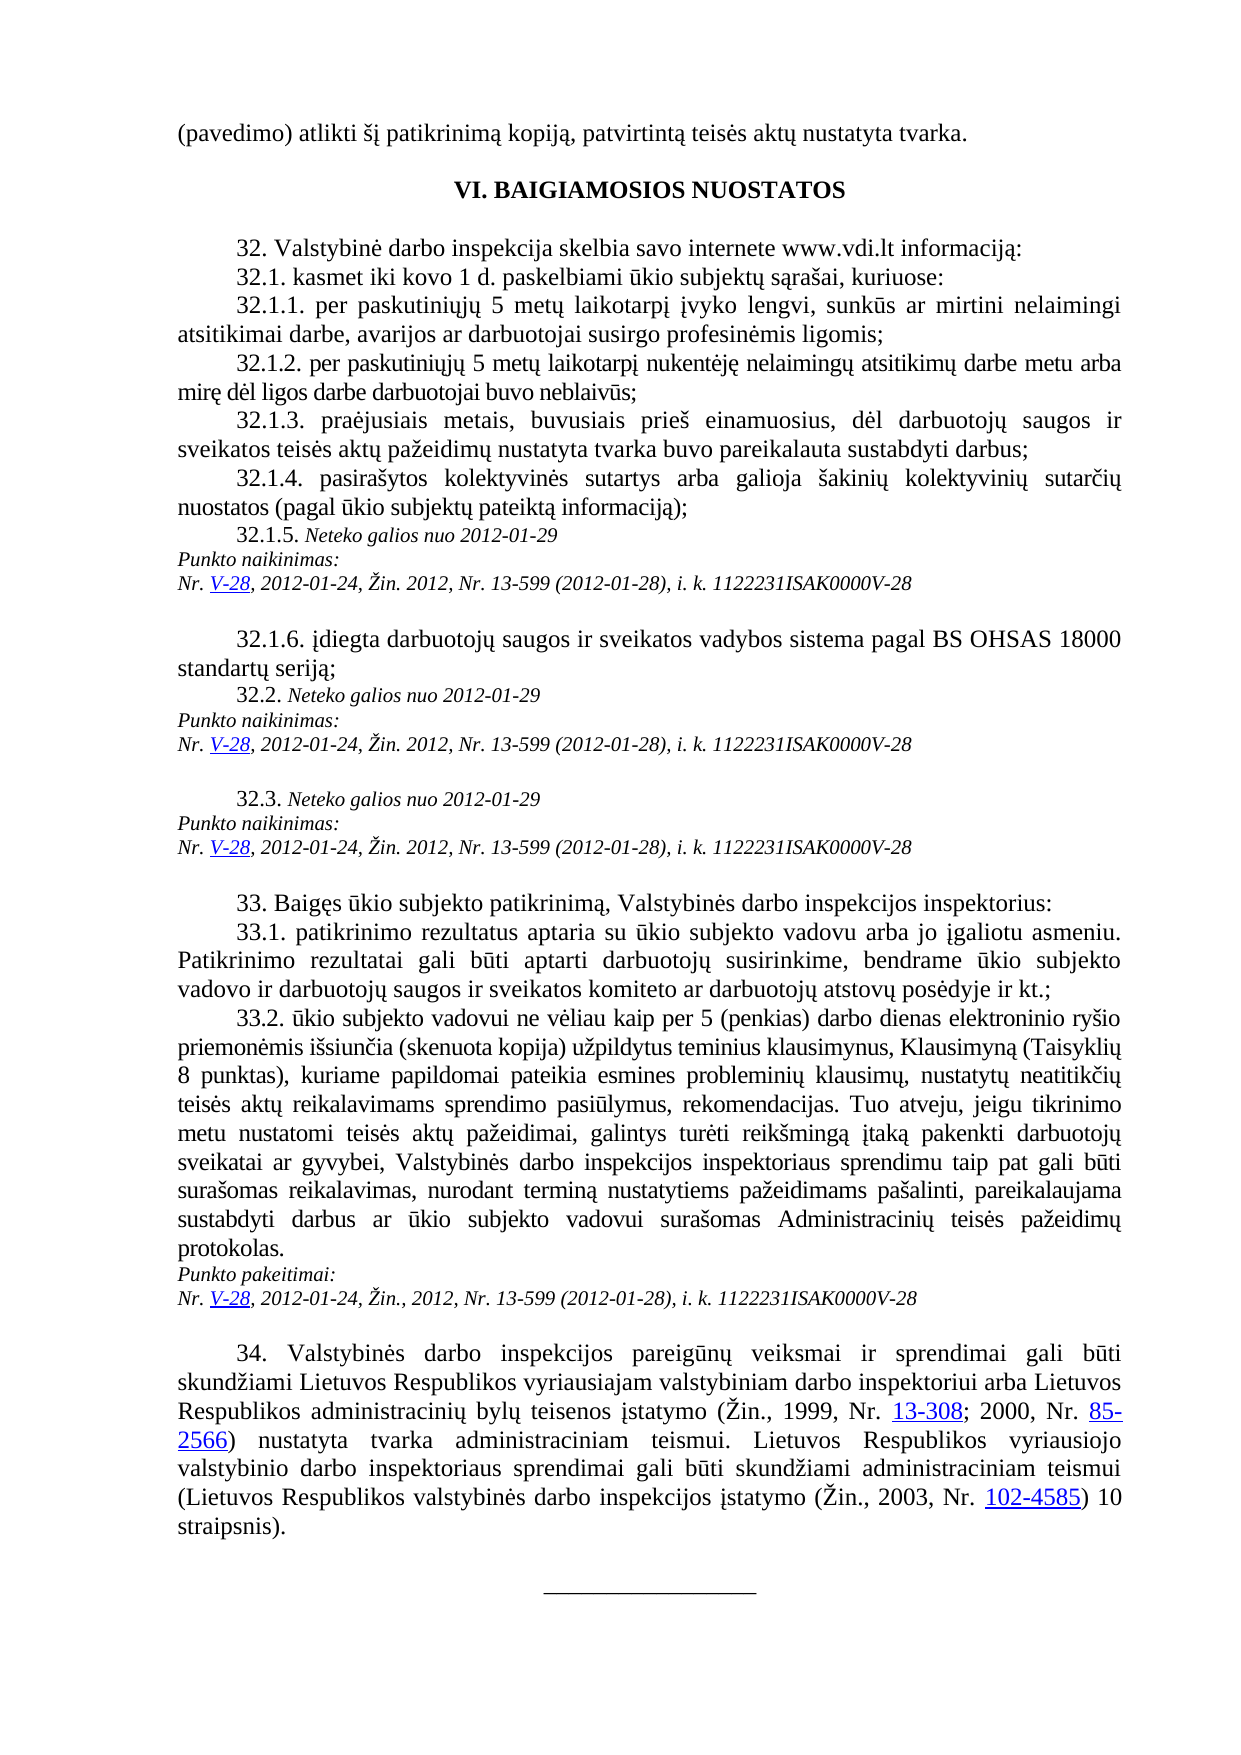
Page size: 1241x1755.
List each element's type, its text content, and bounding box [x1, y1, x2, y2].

text Punkto naikinimas: [177, 708, 1122, 732]
text 32.1.6. įdiegta darbuotojų saugos ir sveikatos vadybos sistema pagal BS OHSAS 18000 standartų seriją; [177, 624, 1122, 681]
text Nr. V-28, 2012-01-24, Žin. 2012, Nr. 13-599 (2012-01-28), i. k. 1122231ISAK0000V-28 [177, 835, 1122, 859]
text 32.1.4. pasirašytos kolektyvinės sutartys arba galioja šakinių kolektyvinių sutarčių nuostatos (pagal ūkio subjektų pateiktą informaciją); [177, 463, 1122, 521]
text 32.1.3. praėjusiais metais, buvusiais prieš einamuosius, dėl darbuotojų saugos ir sveikatos teisės aktų pažeidimų nustatyta tvarka buvo pareikalauta sustabdyti darbus; [177, 406, 1122, 463]
text 33.2. ūkio subjekto vadovui ne vėliau kaip per 5 (penkias) darbo dienas elektroninio ryšio priemonėmis išsiunčia (skenuota kopija) užpildytus teminius klausimynus, Klausimyną (Taisyklių 8 punktas), kuriame papildomai pateikia esmines probleminių klausimų, nustatytų neatitikčių teisės aktų reikalavimams sprendimo pasiūlymus, rekomendacijas. Tuo atveju, jeigu tikrinimo metu nustatomi teisės aktų pažeidimai, galintys turėti reikšmingą įtaką pakenkti darbuotojų sveikatai ar gyvybei, Valstybinės darbo inspekcijos inspektoriaus sprendimu taip pat gali būti surašomas reikalavimas, nurodant terminą nustatytiems pažeidimams pašalinti, pareikalaujama sustabdyti darbus ar ūkio subjekto vadovui surašomas Administracinių teisės pažeidimų protokolas. [177, 1003, 1122, 1262]
text Nr. V-28, 2012-01-24, Žin., 2012, Nr. 13-599 (2012-01-28), i. k. 1122231ISAK0000V-28 [177, 1286, 1122, 1310]
text Nr. V-28, 2012-01-24, Žin. 2012, Nr. 13-599 (2012-01-28), i. k. 1122231ISAK0000V-28 [177, 732, 1122, 756]
text 32.2. Neteko galios nuo 2012-01-29 [177, 681, 1122, 708]
text _________________ [177, 1568, 1122, 1597]
text 32. Valstybinė darbo inspekcija skelbia savo internete www.vdi.lt informaciją: [177, 233, 1122, 262]
text Punkto pakeitimai: [177, 1262, 1122, 1286]
text Nr. V-28, 2012-01-24, Žin. 2012, Nr. 13-599 (2012-01-28), i. k. 1122231ISAK0000V-28 [177, 571, 1122, 595]
text 33. Baigęs ūkio subjekto patikrinimą, Valstybinės darbo inspekcijos inspektorius: [177, 888, 1122, 917]
text 32.3. Neteko galios nuo 2012-01-29 [177, 784, 1122, 811]
text 32.1.5. Neteko galios nuo 2012-01-29 [177, 521, 1122, 547]
text 32.1.2. per paskutiniųjų 5 metų laikotarpį nukentėję nelaimingų atsitikimų darbe metu arba mirę dėl ligos darbe darbuotojai buvo neblaivūs; [177, 348, 1122, 406]
text Punkto naikinimas: [177, 811, 1122, 835]
text (pavedimo) atlikti šį patikrinimą kopiją, patvirtintą teisės aktų nustatyta tvarka. [177, 118, 1122, 147]
text VI. Baigiamosios nuostatos [177, 176, 1122, 204]
text 32.1. kasmet iki kovo 1 d. paskelbiami ūkio subjektų sąrašai, kuriuose: [177, 262, 1122, 291]
text Punkto naikinimas: [177, 547, 1122, 571]
text 34. Valstybinės darbo inspekcijos pareigūnų veiksmai ir sprendimai gali būti skundžiami Lietuvos Respublikos vyriausiajam valstybiniam darbo inspektoriui arba Lietuvos Respublikos administracinių bylų teisenos įstatymo (Žin., 1999, Nr. 13-308; 2000, Nr. 85-2566) nustatyta tvarka administraciniam teismui. Lietuvos Respublikos vyriausiojo valstybinio darbo inspektoriaus sprendimai gali būti skundžiami administraciniam teismui (Lietuvos Respublikos valstybinės darbo inspekcijos įstatymo (Žin., 2003, Nr. 102-4585) 10 straipsnis). [177, 1338, 1122, 1540]
text 33.1. patikrinimo rezultatus aptaria su ūkio subjekto vadovu arba jo įgaliotu asmeniu. Patikrinimo rezultatai gali būti aptarti darbuotojų susirinkime, bendrame ūkio subjekto vadovo ir darbuotojų saugos ir sveikatos komiteto ar darbuotojų atstovų posėdyje ir kt.; [177, 917, 1122, 1003]
text 32.1.1. per paskutiniųjų 5 metų laikotarpį įvyko lengvi, sunkūs ar mirtini nelaimingi atsitikimai darbe, avarijos ar darbuotojai susirgo profesinėmis ligomis; [177, 291, 1122, 348]
